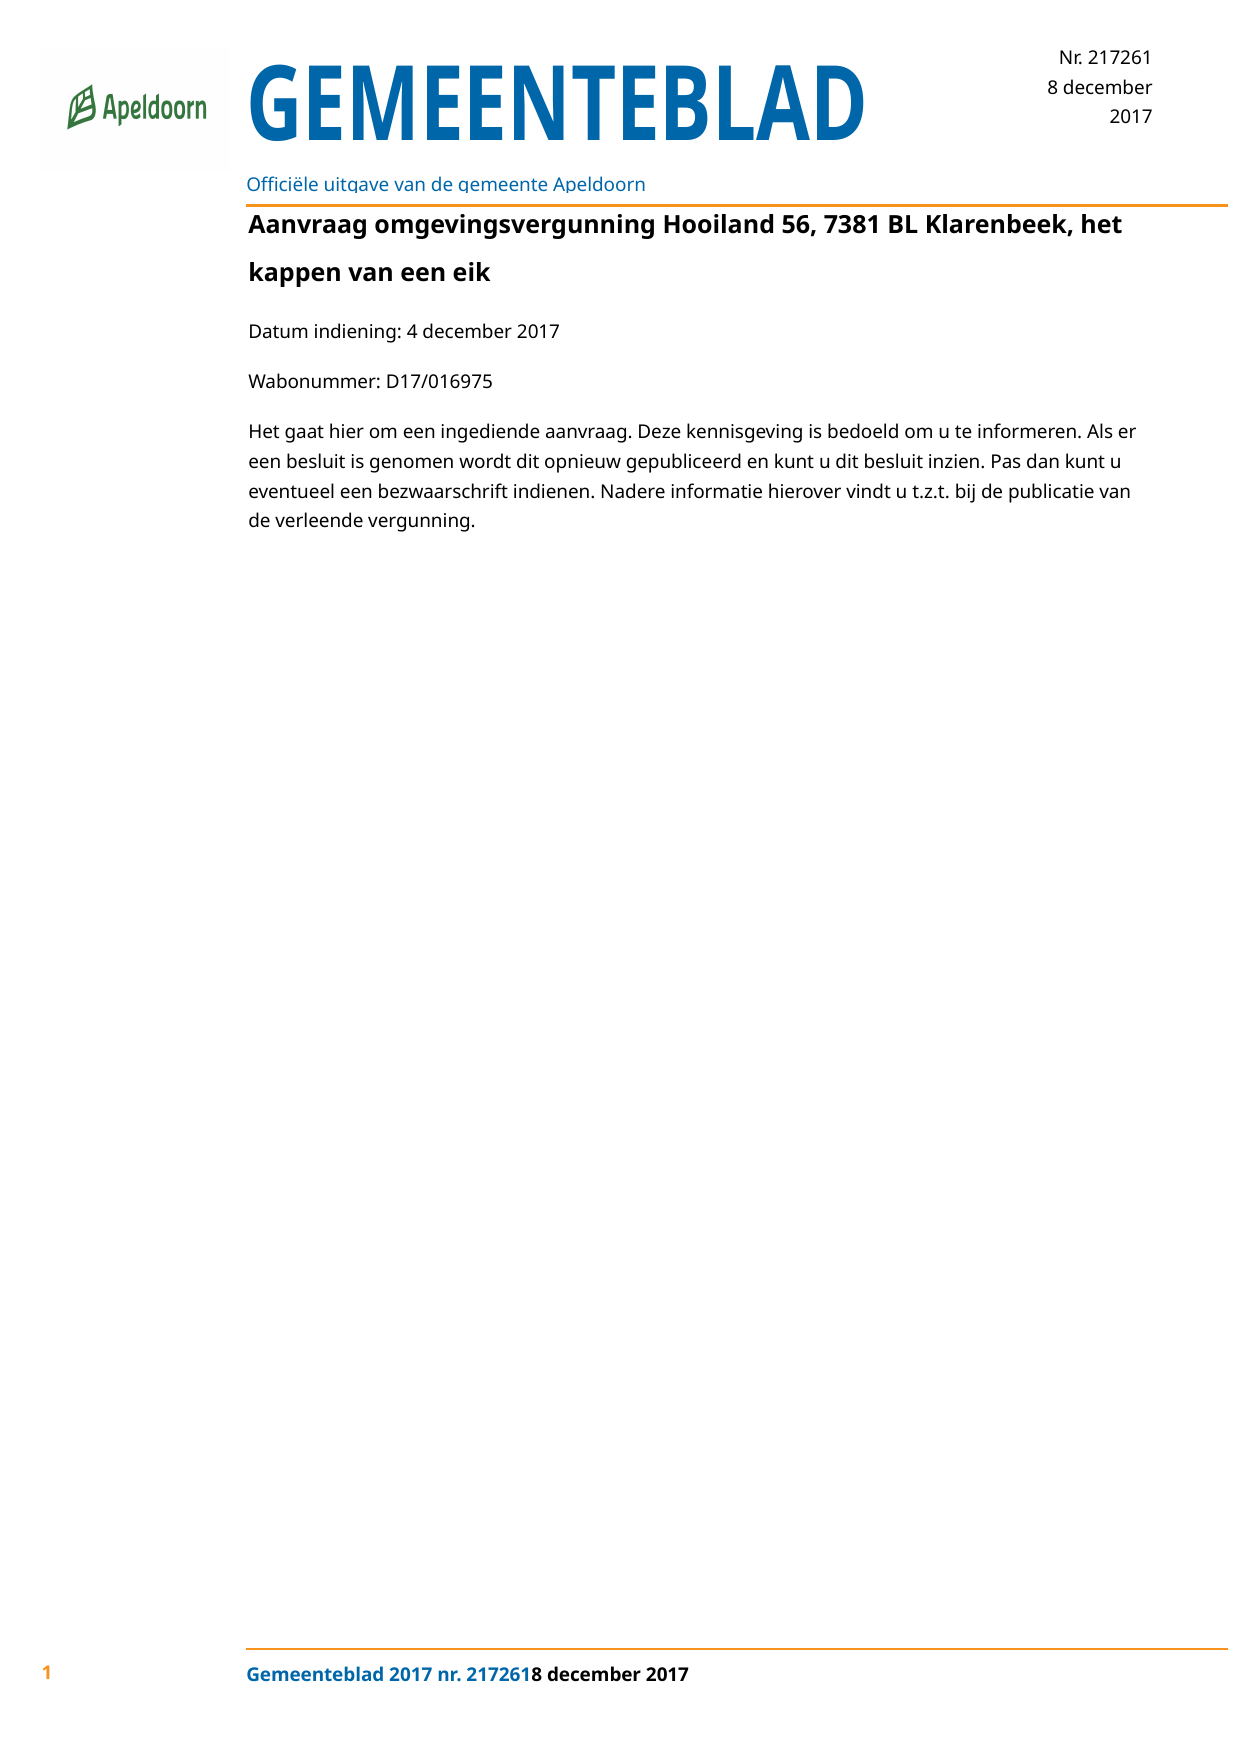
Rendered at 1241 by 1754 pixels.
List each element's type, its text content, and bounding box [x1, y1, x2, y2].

text Wabonummer: D17/016975 [248, 368, 1152, 394]
text Datum indiening: 4 december 2017 [248, 318, 1152, 344]
text Aanvraag omgevingsvergunning Hooiland 56, 7381 BL Klarenbeek, het kappen van een eik [248, 207, 1152, 288]
picture [41, 47, 231, 172]
text Het gaat hier om een ingediende aanvraag. Deze kennisgeving is bedoeld om u te informeren. Als er een besluit is genomen wordt dit opnieuw gepubliceerd en kunt u dit besluit inzien. Pas dan kunt u eventueel een bezwaarschrift indienen. Nadere informatie hierover vindt u t.z.t. bij de publicatie van de verleende vergunning. [248, 419, 1152, 533]
